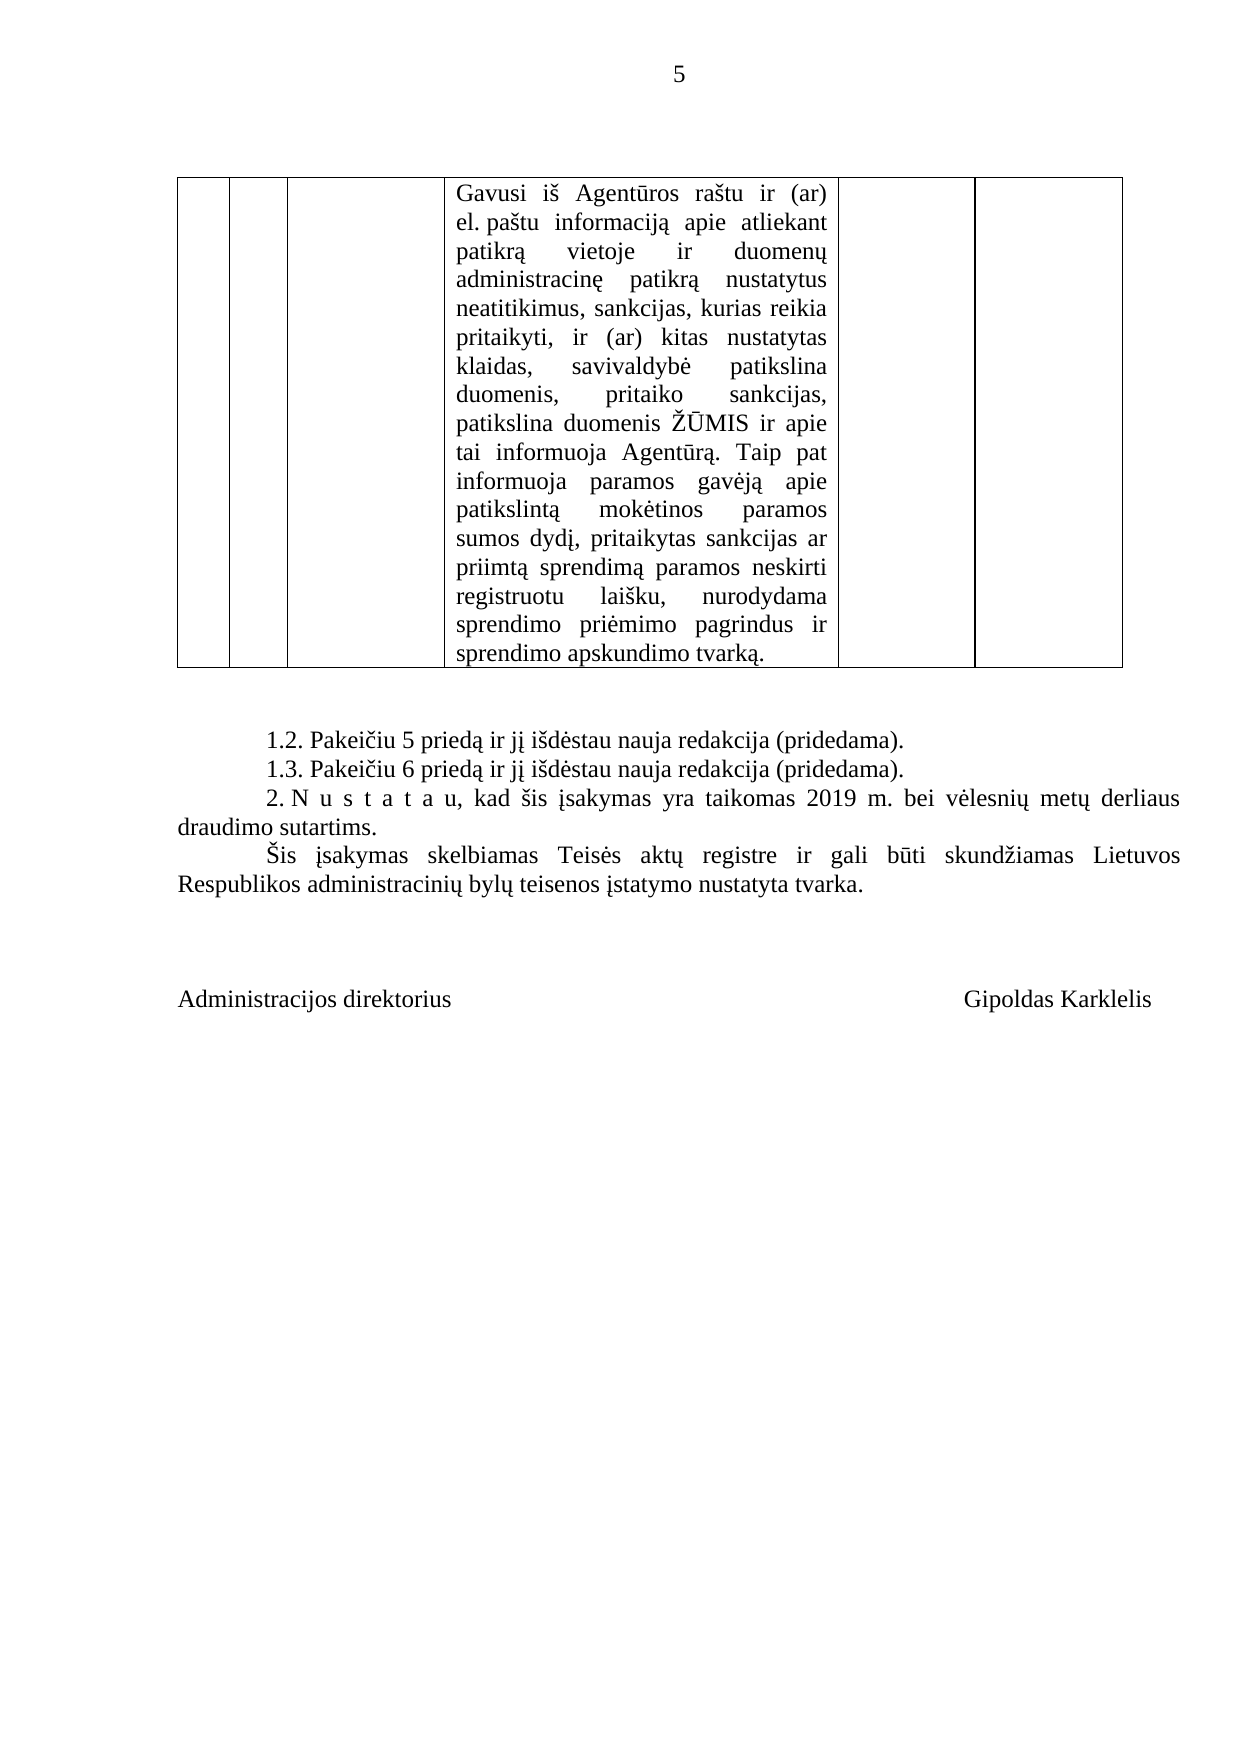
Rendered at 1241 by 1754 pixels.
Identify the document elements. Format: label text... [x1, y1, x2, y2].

table_header [288, 178, 444, 667]
table_header [839, 178, 974, 667]
text 2. N u s t a t a u, kad šis įsakymas yra taikomas 2019 m. bei vėlesnių metų derliaus draudimo sutartims. [177, 783, 1181, 841]
table_header [178, 178, 229, 667]
text Šis įsakymas skelbiamas Teisės aktų registre ir gali būti skundžiamas Lietuvos Respublikos administracinių bylų teisenos įstatymo nustatyta tvarka. [177, 841, 1181, 898]
table_header Gavusi iš Agentūros raštu ir (ar) el. paštu informaciją apie atliekant patikrą vietoje ir duomenų administracinę patikrą nustatytus neatitikimus, sankcijas, kurias reikia pritaikyti, ir (ar) kitas nustatytas klaidas, savivaldybė patikslina duomenis, pritaiko sankcijas, patikslina duomenis ŽŪMIS ir apie tai informuoja Agentūrą. Taip pat informuoja paramos gavėją apie patikslintą mokėtinos paramos sumos dydį, pritaikytas sankcijas ar priimtą sprendimą paramos neskirti registruotu laišku, nurodydama sprendimo priėmimo pagrindus ir sprendimo apskundimo tvarką. [445, 178, 838, 667]
text 1.3. Pakeičiu 6 priedą ir jį išdėstau nauja redakcija (pridedama). [266, 754, 1181, 783]
text 1.2. Pakeičiu 5 priedą ir jį išdėstau nauja redakcija (pridedama). [266, 726, 1181, 754]
table_header [976, 178, 1122, 667]
text Administracijos direktorius Gipoldas Karklelis [177, 984, 1181, 1013]
table_header [230, 178, 287, 667]
